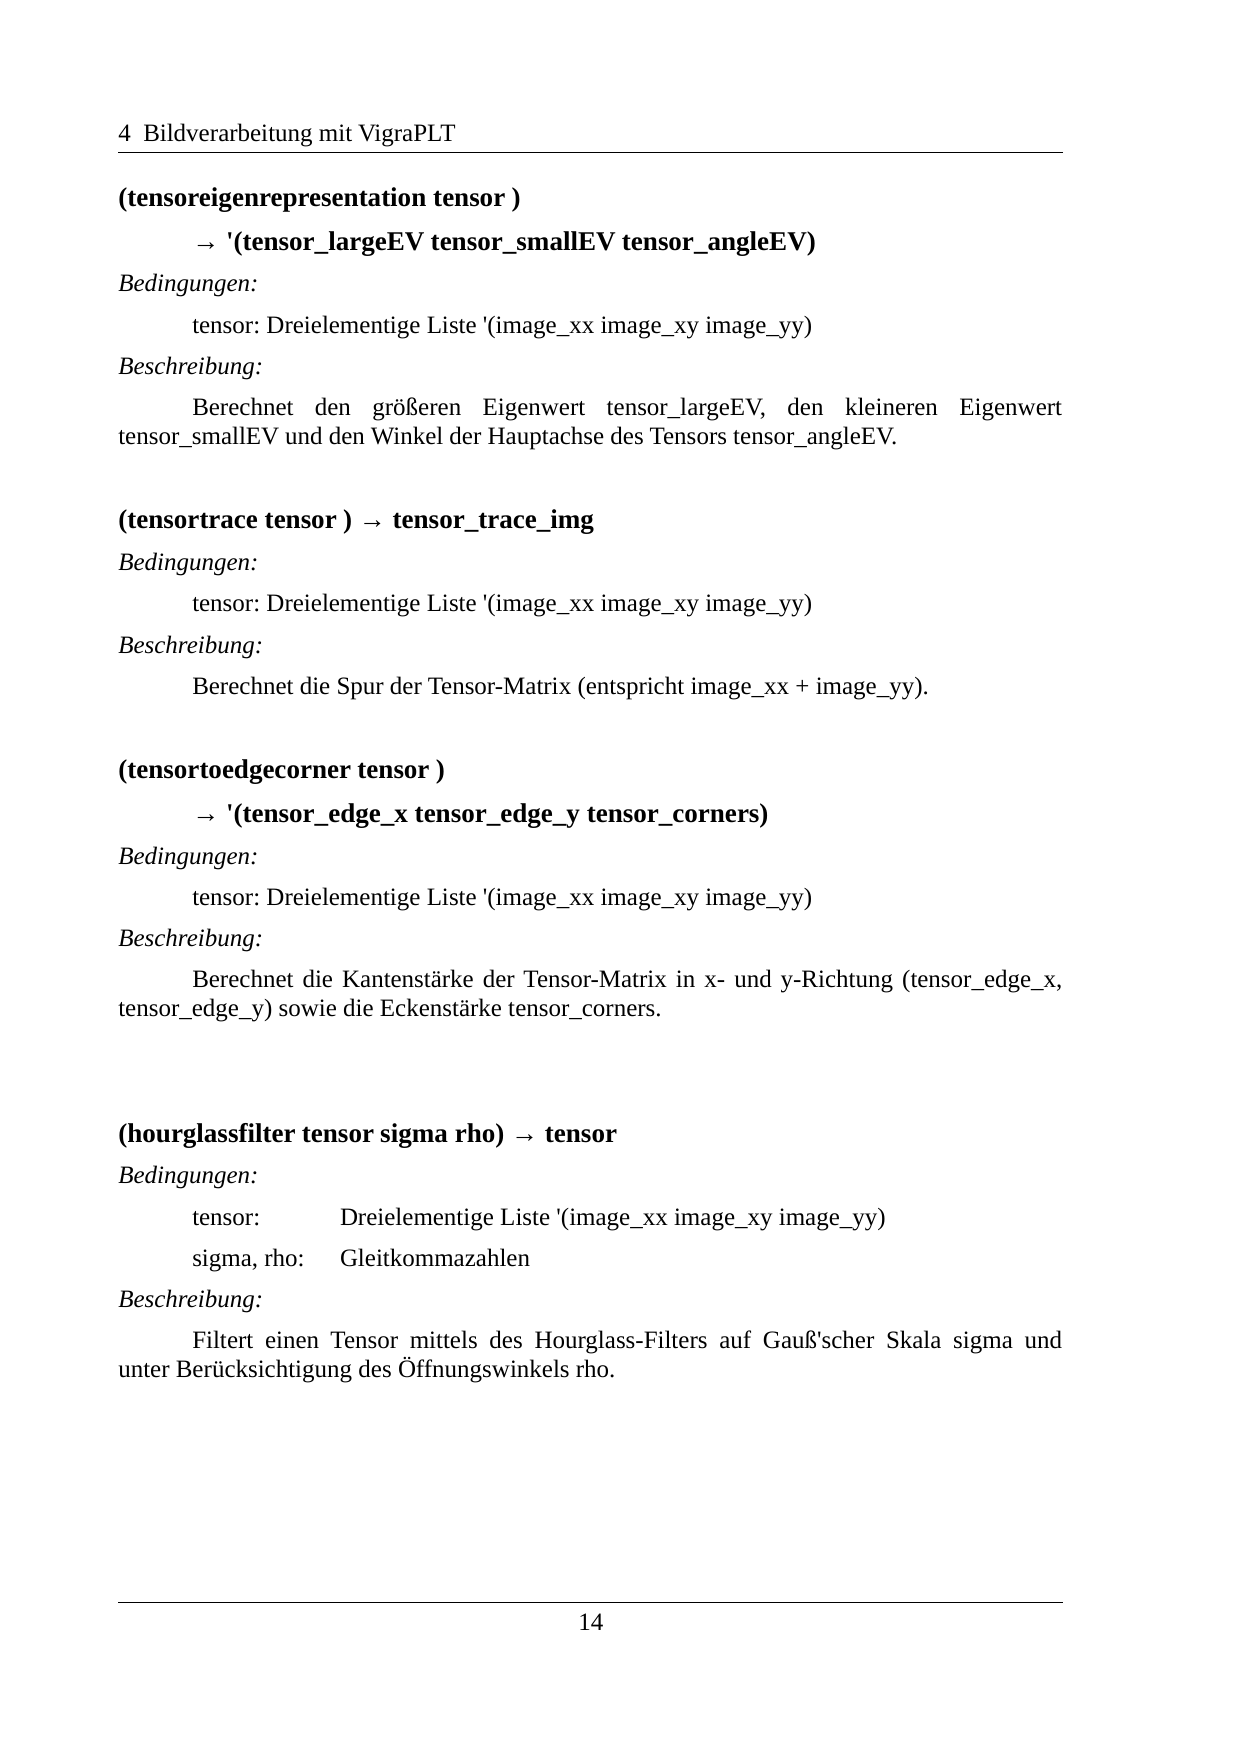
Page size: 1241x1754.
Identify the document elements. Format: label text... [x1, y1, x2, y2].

text Beschreibung: [118, 351, 1063, 380]
text (tensortoedgecorner tensor ) [118, 753, 1063, 784]
text sigma, rho: Gleitkommazahlen [118, 1243, 1063, 1272]
text (tensoreigenrepresentation tensor ) [118, 181, 1063, 212]
text tensor: Dreielementige Liste '(image_xx image_xy image_yy) [118, 1202, 1063, 1231]
text Berechnet die Spur der Tensor-Matrix (entspricht image_xx + image_yy). [118, 671, 1063, 700]
text tensor: Dreielementige Liste '(image_xx image_xy image_yy) [118, 310, 1063, 338]
text tensor: Dreielementige Liste '(image_xx image_xy image_yy) [118, 882, 1063, 911]
text Bedingungen: [118, 547, 1063, 576]
text Bedingungen: [118, 268, 1063, 297]
text Beschreibung: [118, 1284, 1063, 1313]
text Berechnet die Kantenstärke der Tensor-Matrix in x- und y-Richtung (tensor_edge_x, tensor_edge_y) sowie die Eckenstärke tensor_corners. [118, 964, 1063, 1022]
text Beschreibung: [118, 923, 1063, 952]
text tensor: Dreielementige Liste '(image_xx image_xy image_yy) [118, 588, 1063, 617]
text Filtert einen Tensor mittels des Hourglass-Filters auf Gauß'scher Skala sigma und unter Berücksichtigung des Öffnungswinkels rho. [118, 1326, 1063, 1383]
text Berechnet den größeren Eigenwert tensor_largeEV, den kleineren Eigenwert tensor_smallEV und den Winkel der Hauptachse des Tensors tensor_angleEV. [118, 392, 1063, 450]
text (hourglassfilter tensor sigma rho) → tensor [118, 1117, 1063, 1148]
text Bedingungen: [118, 841, 1063, 869]
text Bedingungen: [118, 1161, 1063, 1189]
text Beschreibung: [118, 630, 1063, 658]
text → '(tensor_largeEV tensor_smallEV tensor_angleEV) [118, 225, 1063, 256]
text (tensortrace tensor ) → tensor_trace_img [118, 503, 1063, 535]
text → '(tensor_edge_x tensor_edge_y tensor_corners) [118, 797, 1063, 828]
